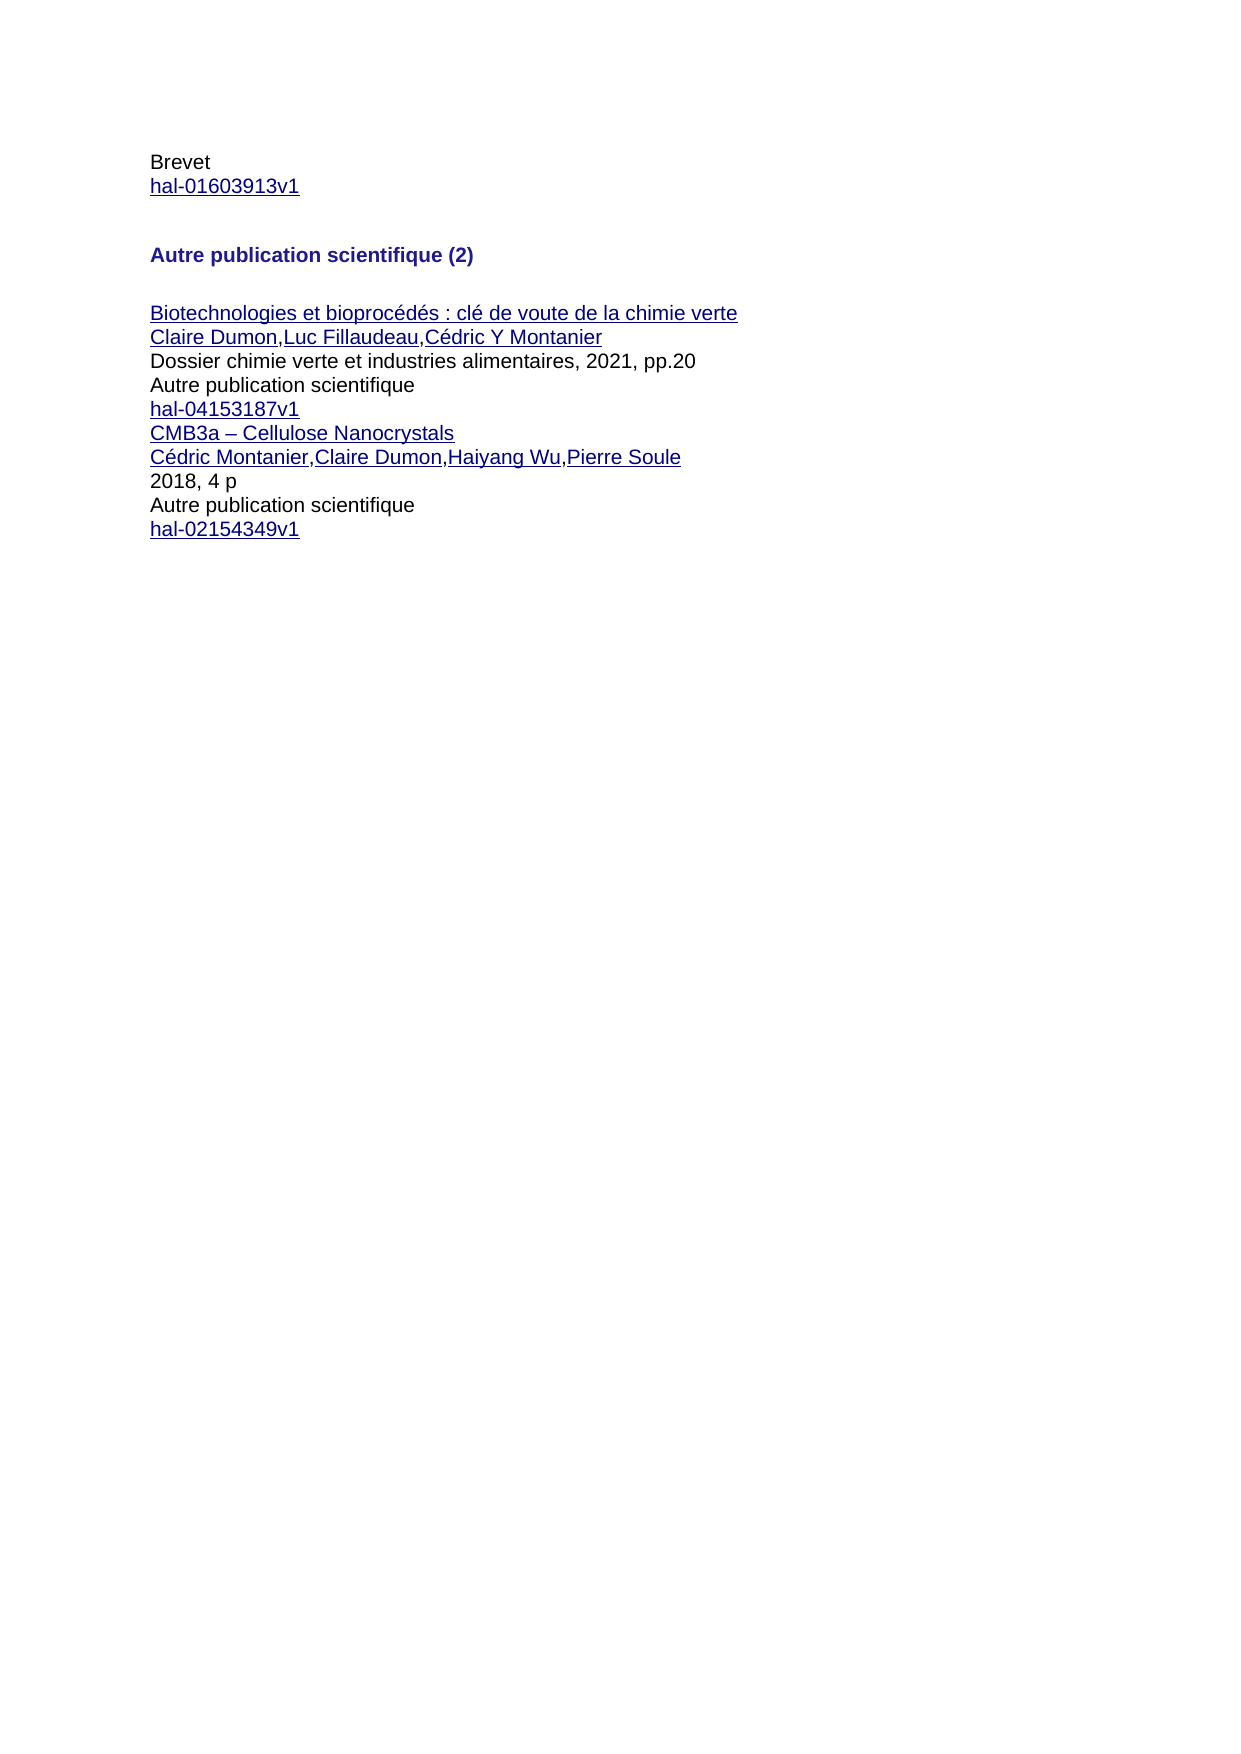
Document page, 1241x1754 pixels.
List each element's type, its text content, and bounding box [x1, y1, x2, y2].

table_header Biotechnologies et bioprocédés : clé de voute de la chimie verte Claire Dumon,Luc Fillaudeau,Cédric Y Montanier Dossier chimie verte et industries alimentaires, 2021, pp.20 Autre publication scientifique hal-04153187v1 [150, 301, 1090, 421]
table_cell CMB3a – Cellulose Nanocrystals Cédric Montanier,Claire Dumon,Haiyang Wu,Pierre Soule 2018, 4 p Autre publication scientifique hal-02154349v1 [150, 421, 1090, 541]
subtitle Autre publication scientifique (2) [150, 243, 1090, 267]
table_header Hemicellulose-degrading compositions and uses thereof Michael O'Donohue,Pablo Alvira,Claire Dumon France, Patent n° : WO2016135173 (A1). 2016 Brevet hal-01603913v1 [150, 150, 1090, 198]
